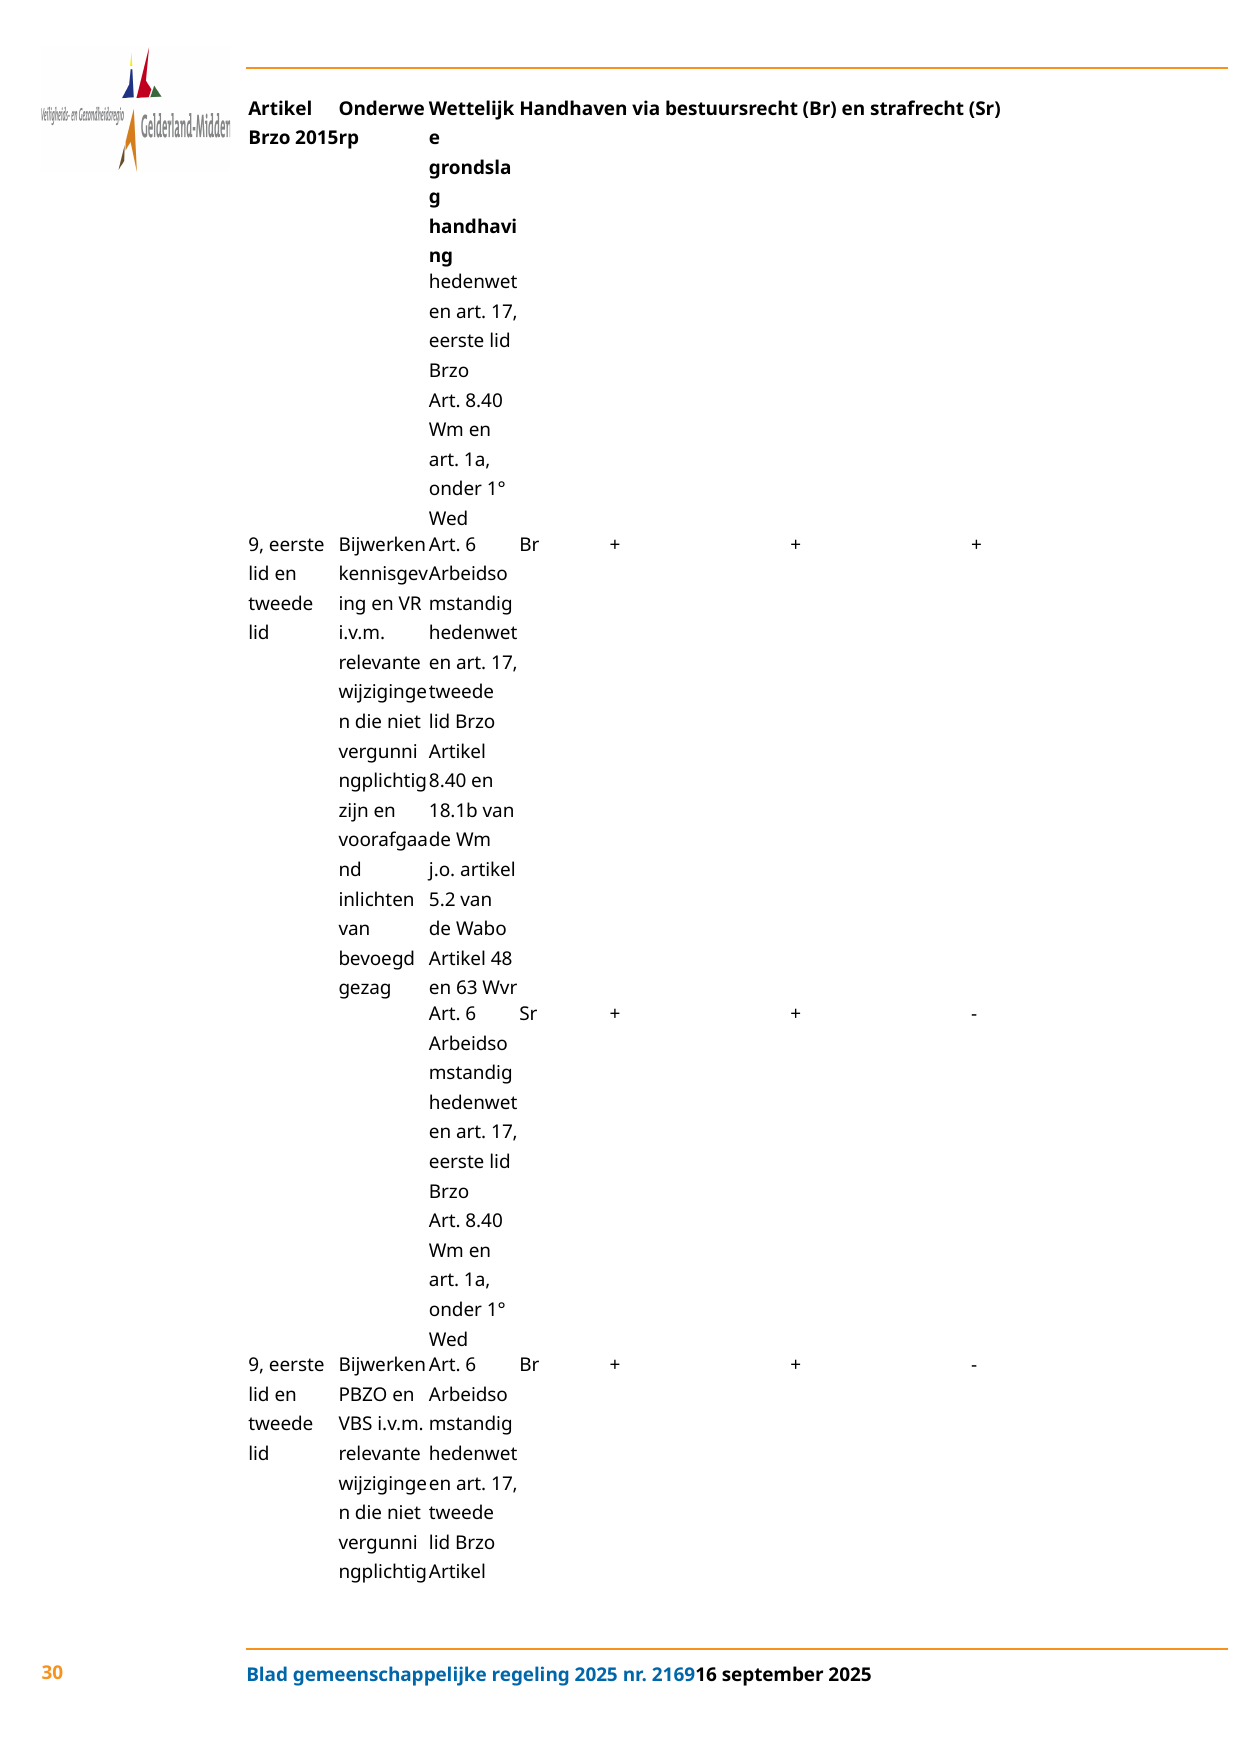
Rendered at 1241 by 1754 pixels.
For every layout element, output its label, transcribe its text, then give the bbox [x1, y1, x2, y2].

table_cell Bijwerken kennisgeving en VR i.v.m. relevante wijzigingen die niet vergunningplichtig zijn en voorafgaand inlichten van bevoegd gezag [338, 531, 429, 1351]
table_cell Art. 6 Arbeidsomstandighedenwet en art. 17, eerste lid Brzo Art. 8.40 Wm en art. 1a, onder 1° Wed [429, 1000, 519, 1351]
table_cell + [790, 531, 971, 1000]
table_cell + [971, 531, 1152, 1000]
table_cell [338, 269, 429, 531]
table_cell [609, 269, 790, 531]
table_header Wettelijke grondslag handhaving [429, 95, 519, 268]
table_cell Art. 6 Arbeidsomstandighedenwet en art. 17, tweede lid Brzo Artikel 8.40 en 18.1b van de Wm j.o. artikel 5.2 van de Wabo Artikel 48 en 63 Wvr [429, 531, 519, 1000]
table_cell [248, 269, 338, 531]
table_header Onderwerp [338, 95, 429, 268]
table_cell 9, eerste lid en tweede lid [248, 531, 338, 1351]
table_cell Br [519, 531, 609, 1000]
table_cell Art. 6 Arbeidsomstandighedenwet en art. 17, tweede lid Brzo Artikel [429, 1351, 519, 1584]
table_cell + [609, 1351, 790, 1584]
table_cell 9, eerste lid en tweede lid [248, 1351, 338, 1584]
table_cell - [971, 269, 1152, 531]
table_cell + [790, 1000, 971, 1351]
table_cell Bijwerken PBZO en VBS i.v.m. relevante wijzigingen die niet vergunningplichtig [338, 1351, 429, 1584]
picture [41, 47, 231, 172]
table_cell + [790, 1351, 971, 1584]
table_cell [790, 269, 971, 531]
table_cell hedenwet en art. 17, eerste lid Brzo Art. 8.40 Wm en art. 1a, onder 1° Wed [429, 269, 519, 531]
table_cell - [971, 1000, 1152, 1351]
table_cell + [609, 1000, 790, 1351]
table_cell [519, 269, 609, 531]
table_cell Sr [519, 1000, 609, 1351]
table_cell Br [519, 1351, 609, 1584]
table_cell + [609, 531, 790, 1000]
table_header Artikel Brzo 2015 [248, 95, 338, 268]
table_cell - [971, 1351, 1152, 1584]
table_header Handhaven via bestuursrecht (Br) en strafrecht (Sr) [519, 95, 1152, 268]
